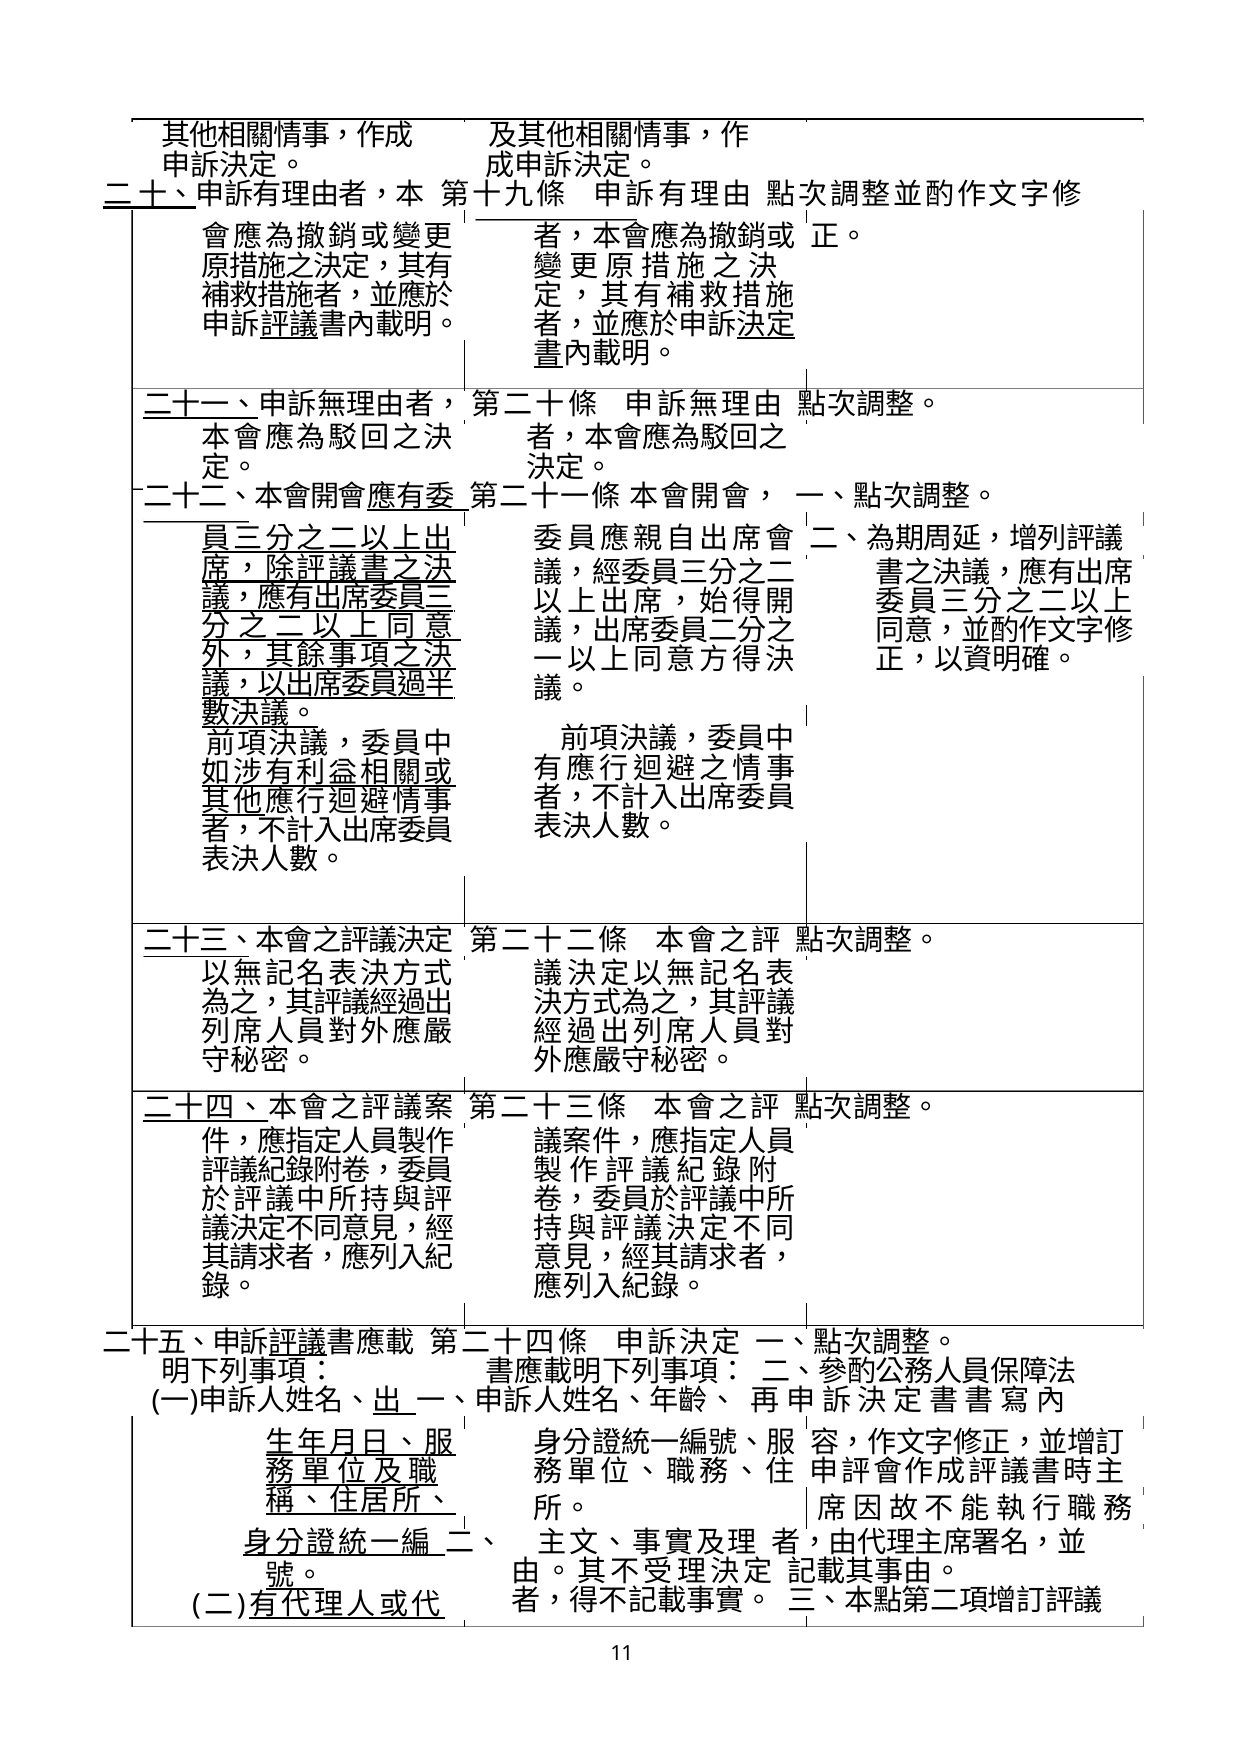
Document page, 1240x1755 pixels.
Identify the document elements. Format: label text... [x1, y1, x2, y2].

text 卷，委員於評議中所 [534, 1186, 840, 1215]
text 所。 [534, 1495, 636, 1524]
text 生年月日、服 [352, 1429, 365, 1454]
text 席，除評議書之決 [204, 555, 267, 580]
text 生年月日、服 [367, 1442, 382, 1450]
text 議，以出席委員過半 [201, 671, 507, 701]
text 前項決議，委員中 [206, 730, 507, 759]
text 明下列事項： 書應載明下列事項： 二、參酌公務人員保障法 [161, 1358, 1239, 1387]
text 表決人數。 [201, 846, 507, 876]
text 生年月日、服 [430, 1429, 496, 1458]
text 數決議。 [201, 701, 507, 730]
text 席因故不能執行職務 [817, 1495, 1179, 1524]
text 者，得不記載事實。 三、本點第二項增訂評議 [511, 1587, 1239, 1616]
text 稱、住居所、 [266, 1487, 496, 1516]
text 席，除評議書之決 [285, 555, 315, 580]
text 議。 [534, 676, 839, 705]
text (一)申訴人姓名、出 一、申訴人姓名、年齡、 再申訴決定書書寫內 [151, 1387, 1239, 1416]
text 表決人數。 [533, 813, 839, 842]
text 製 作 評 議 紀 錄 附 [534, 1157, 840, 1186]
text 二十一、申訴無理由者， 第二十條 申訴無理由 點次調整。 [143, 391, 1086, 420]
text 議，出席委員二分之 [534, 617, 839, 646]
text 守秘密。 [201, 1047, 507, 1077]
text 議決定不同意見，經 [201, 1215, 507, 1244]
text 者，不計入出席委員 [533, 784, 839, 813]
text 者，並應於申訴決定 [534, 311, 927, 340]
text 會應為撤銷或變更 [201, 223, 507, 253]
text 其他相關情事，作成 及其他相關情事，作 [161, 122, 1239, 152]
text 分之二以上同意 [201, 613, 507, 642]
text 二十三、本會之評議決定 第二十二條 本會之評 點次調整。 [143, 927, 1086, 956]
text 席，除評議書之決 [201, 555, 215, 580]
text 經過出列席人員對 [534, 1018, 839, 1047]
text 席，除評議書之決 [317, 555, 414, 580]
text 一以上同意方得決 [534, 646, 839, 676]
text 11 [610, 1642, 662, 1666]
text 同意，並酌作文字修 [876, 617, 1181, 646]
text 本會應為駁回之決 者，本會應為駁回之 [201, 424, 1153, 454]
text 生年月日、服 [306, 1429, 335, 1454]
text 應列入紀錄。 [534, 1273, 840, 1303]
text 委員應親自出席會 二、為期周延，增列評議 [534, 526, 1221, 555]
text 定，其有補救措施 [534, 282, 927, 311]
text 生年月日、服 [266, 1429, 312, 1454]
text 二十二、本會開會應有委 第二十一條 本會開會， 一、點次調整。 [143, 483, 1153, 512]
text 外，其餘事項之決 [201, 642, 507, 671]
text 於評議中所持與評 [201, 1186, 507, 1215]
text 者，本會應為撤銷或 正。 [534, 223, 927, 253]
text 議案件，應指定人員 [534, 1128, 840, 1157]
text 外應嚴守秘密。 [534, 1047, 839, 1077]
text 二 十、申訴有理由者，本 第十九條 申訴有理由 點次調整並酌作文字修 [103, 181, 1239, 210]
text 持與評議決定不同 [534, 1215, 840, 1244]
text 其請求者，應列入紀 [201, 1244, 507, 1273]
text 申訴決定。 成申訴決定。 [161, 152, 1239, 181]
text 決方式為之，其評議 [534, 989, 839, 1018]
text 生年月日、服 [367, 1432, 382, 1440]
text 書之決議，應有出席 [876, 559, 1181, 588]
text 有應行迴避之情事 [533, 755, 839, 784]
text 務 單 位 及 職 [266, 1458, 496, 1487]
text 身分證統一編 二、 主文、事實及理 者，由代理主席署名，並 [243, 1529, 1239, 1558]
text 議，經委員三分之二 [534, 559, 839, 588]
text 評議紀錄附卷，委員 [201, 1157, 507, 1186]
text 件，應指定人員製作 [201, 1128, 507, 1157]
text 意見，經其請求者， [534, 1244, 840, 1273]
text 原措施之決定，其有 [201, 253, 507, 282]
text 生年月日、服 [384, 1429, 427, 1454]
text 申訴評議書內載明。 [201, 311, 507, 340]
text 由。其不受理決定 記載其事由。 [511, 1558, 1239, 1587]
text 委員三分之二以上 [876, 588, 1181, 617]
text 書內載明。 [534, 340, 927, 369]
text 列席人員對外應嚴 [201, 1018, 507, 1047]
text 生年月日、服 [332, 1445, 351, 1454]
text 補救措施者，並應於 [201, 282, 507, 311]
text 變 更 原 措 施 之 決 [534, 253, 927, 282]
text 如涉有利益相關或 [201, 759, 507, 788]
text 身分證統一編號、服 容，作文字修正，並增訂 [534, 1429, 1221, 1458]
text 前項決議，委員中 [560, 726, 839, 755]
text 定。 決定。 [201, 454, 1153, 483]
text 二十四、本會之評議案 第二十三條 本會之評 點次調整。 [143, 1094, 1086, 1123]
text 其他應行迴避情事 [201, 788, 507, 817]
text (二)有代理人或代 [192, 1591, 496, 1620]
text 錄。 [201, 1273, 507, 1303]
text 以上出席，始得開 [534, 588, 839, 617]
text 正，以資明確。 [876, 646, 1181, 676]
text 務單位、職務、住 申評會作成評議書時主 [534, 1458, 1221, 1487]
text 議決定以無記名表 [534, 960, 839, 989]
text 號。 [266, 1562, 496, 1591]
text 席，除評議書之決 [393, 555, 507, 584]
text 席，除評議書之決 [401, 555, 439, 580]
text 為之，其評議經過出 [201, 989, 507, 1018]
text 者，不計入出席委員 [201, 817, 507, 846]
text 席，除評議書之決 [269, 555, 283, 580]
text 員三分之二以上出 [201, 526, 507, 555]
text 議，應有出席委員三 [201, 584, 507, 613]
text 二十五、申訴評議書應載 第二十四條 申訴決定 一、點次調整。 [103, 1329, 1239, 1358]
text 以無記名表決方式 [201, 960, 507, 989]
